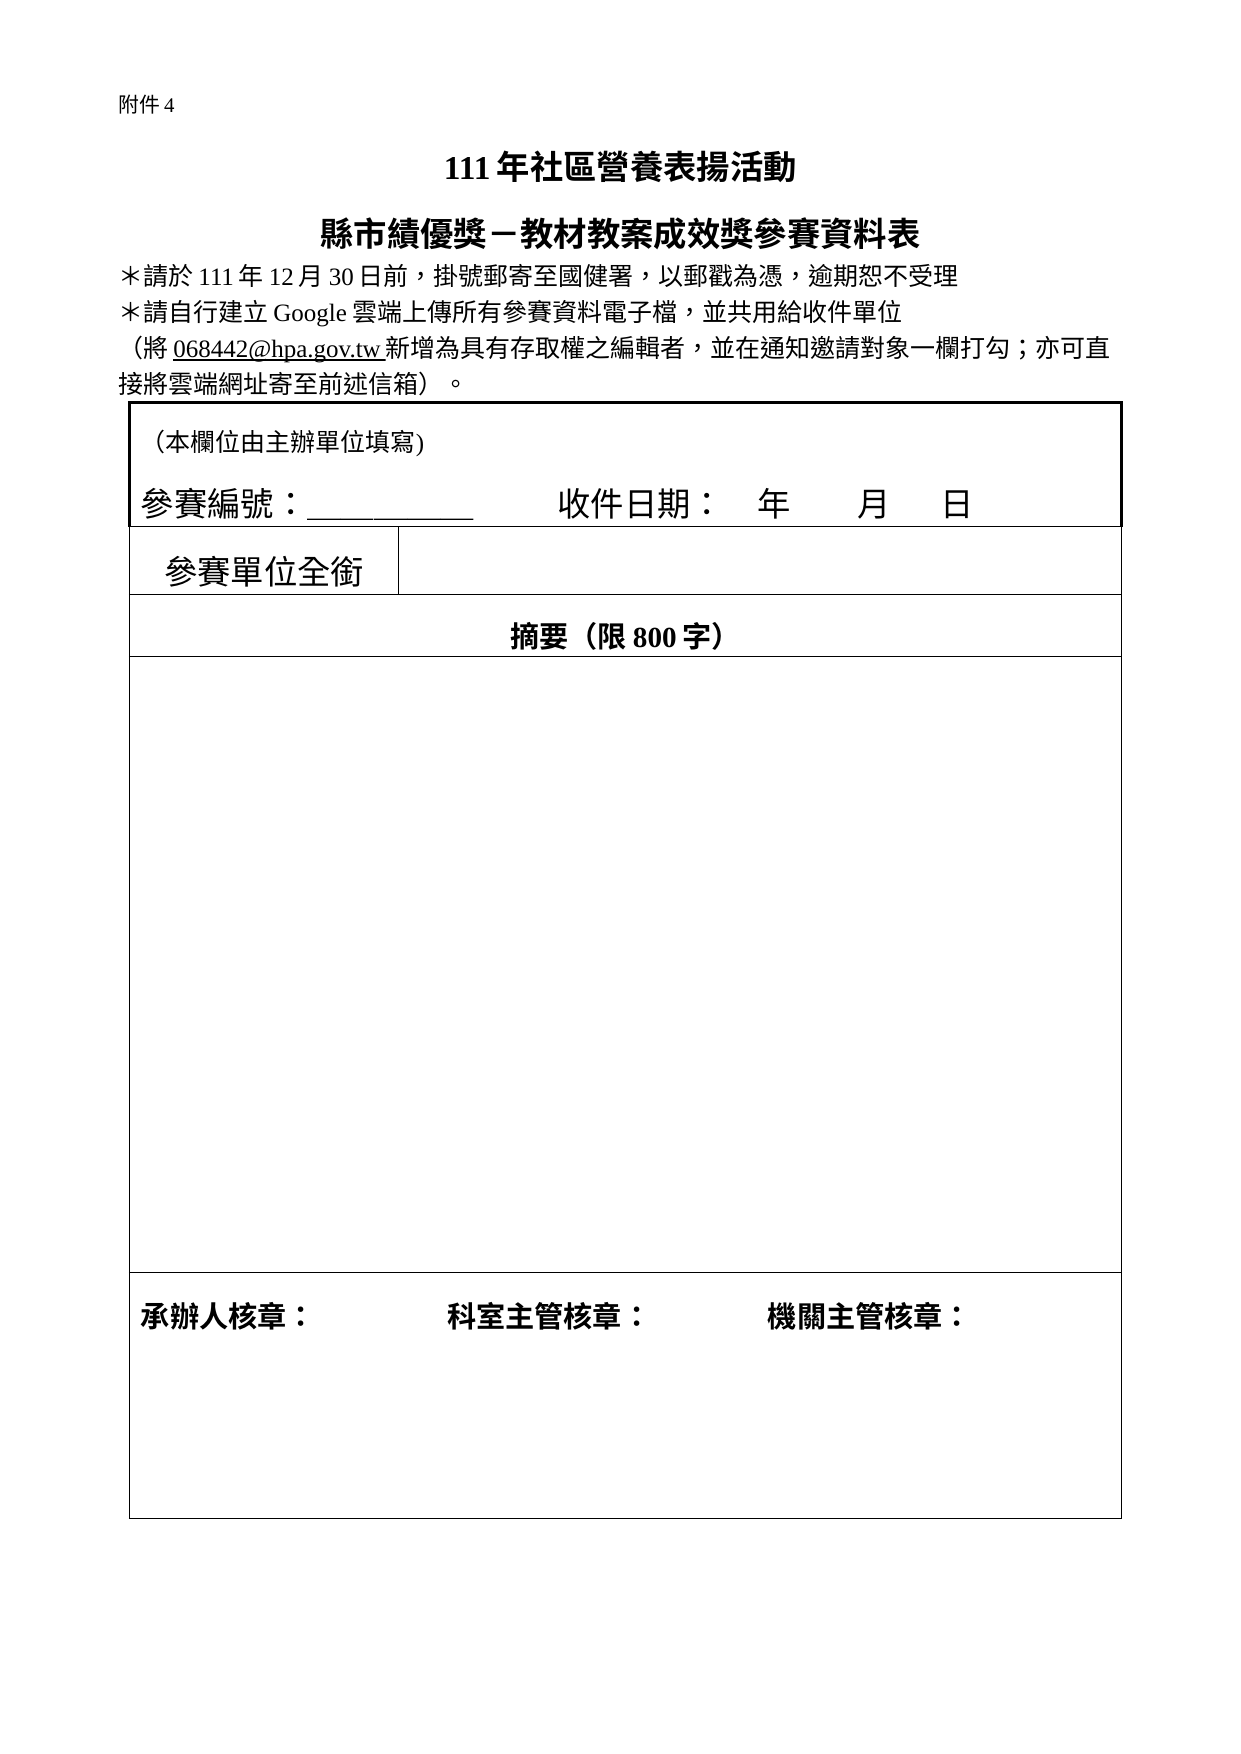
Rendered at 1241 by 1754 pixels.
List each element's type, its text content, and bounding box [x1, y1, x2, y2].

table_header （本欄位由主辦單位填寫) 參賽編號：＿＿＿＿＿ 收件日期： 年 月 日 [131, 404, 1120, 526]
text ＊請於111年12月30日前，掛號郵寄至國健署，以郵戳為憑，逾期恕不受理 [118, 256, 1122, 292]
text 縣市績優獎－教材教案成效獎參賽資料表 [118, 208, 1122, 256]
table_cell 參賽單位全銜 [130, 527, 398, 594]
table_cell [399, 527, 1121, 594]
table_cell 承辦人核章： 科室主管核章： 機關主管核章： [130, 1273, 1121, 1518]
text ＊請自行建立Google雲端上傳所有參賽資料電子檔，並共用給收件單位 [118, 292, 1122, 328]
table_cell 摘要（限800字） [130, 595, 1121, 656]
text （將068442@hpa.gov.tw新增為具有存取權之編輯者，並在通知邀請對象一欄打勾；亦可直接將雲端網址寄至前述信箱）。 [118, 328, 1122, 401]
table_cell [130, 657, 1121, 1272]
text 111年社區營養表揚活動 [118, 141, 1122, 189]
